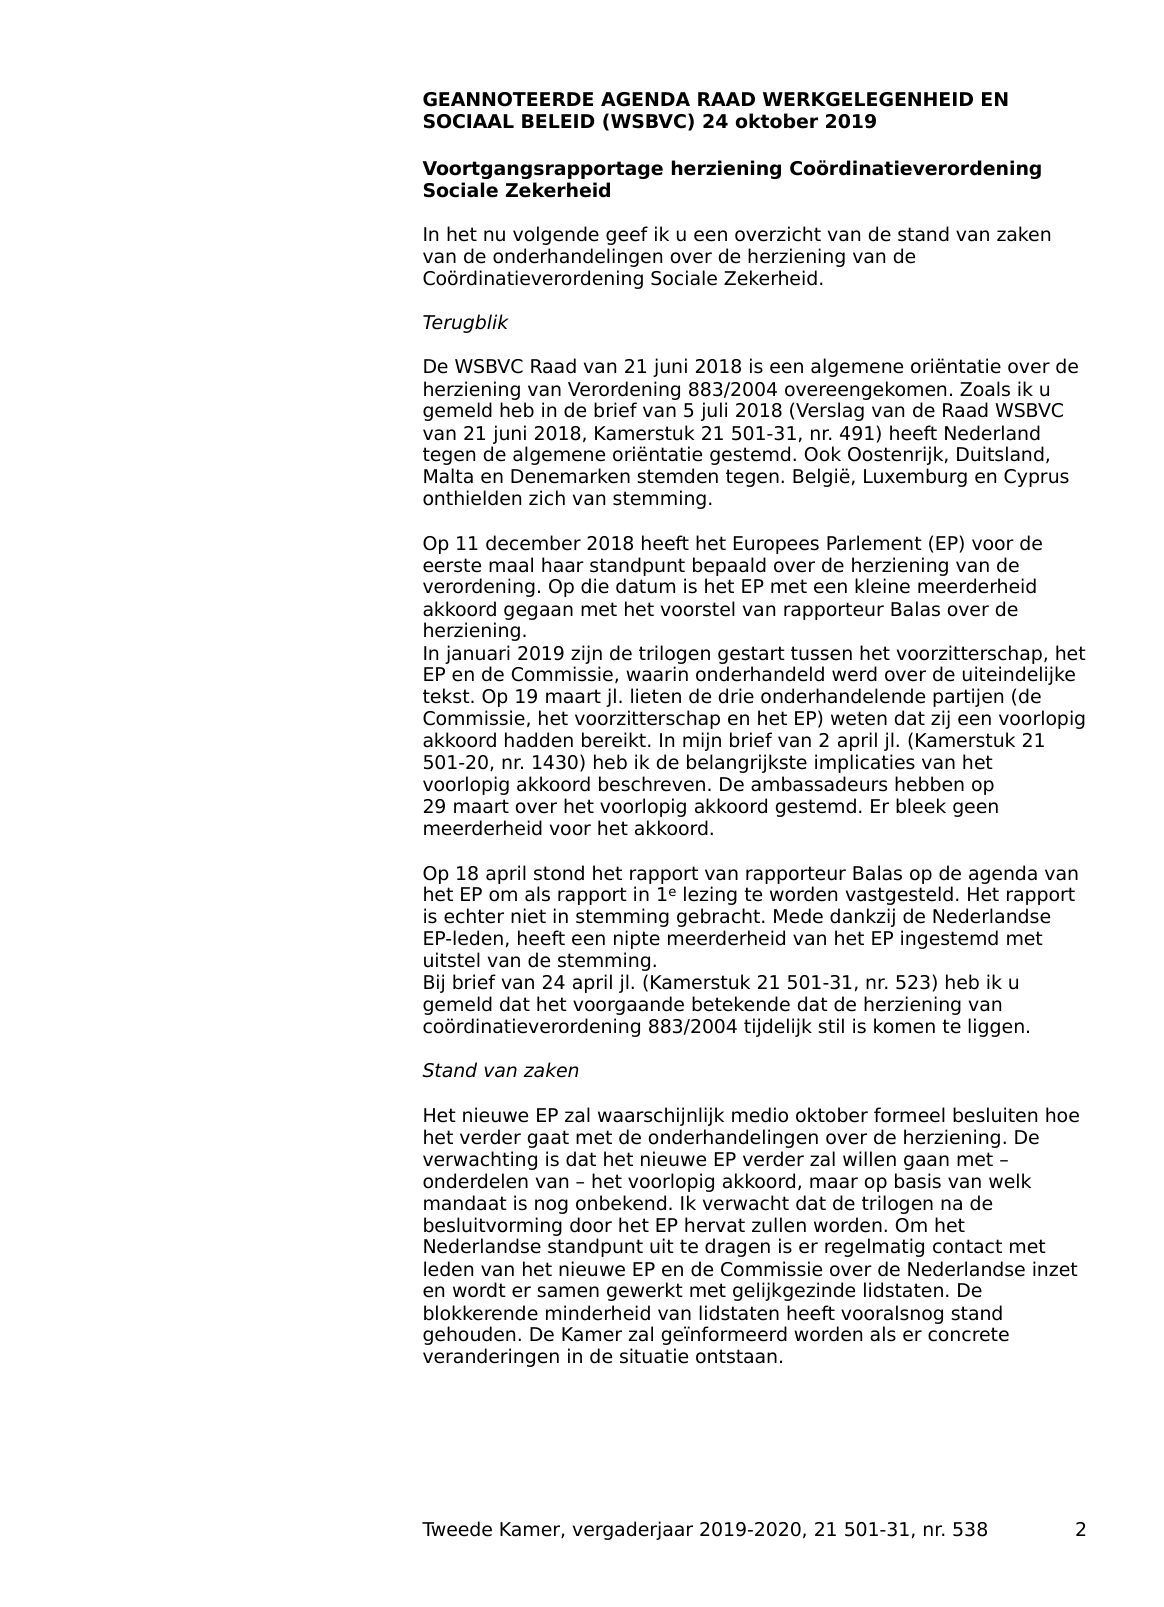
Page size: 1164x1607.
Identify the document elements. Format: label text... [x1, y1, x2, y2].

subtitle GEANNOTEERDE AGENDA RAAD WERKGELEGENHEID EN SOCIAAL BELEID (WSBVC) 24 oktober 2019 [422, 89, 1087, 133]
text In januari 2019 zijn de trilogen gestart tussen het voorzitterschap, het EP en de Commissie, waarin onderhandeld werd over de uiteindelijke tekst. Op 19 maart jl. lieten de drie onderhandelende partijen (de Commissie, het voorzitterschap en het EP) weten dat zij een voorlopig akkoord hadden bereikt. In mijn brief van 2 april jl. (Kamerstuk 21 501-20, nr. 1430) heb ik de belangrijkste implicaties van het voorlopig akkoord beschreven. De ambassadeurs hebben op 29 maart over het voorlopig akkoord gestemd. Er bleek geen meerderheid voor het akkoord. [422, 642, 1087, 840]
text Bij brief van 24 april jl. (Kamerstuk 21 501-31, nr. 523) heb ik u gemeld dat het voorgaande betekende dat de herziening van coördinatieverordening 883/2004 tijdelijk stil is komen te liggen. [422, 972, 1087, 1038]
text In het nu volgende geef ik u een overzicht van de stand van zaken van de onderhandelingen over de herziening van de Coördinatieverordening Sociale Zekerheid. [422, 224, 1087, 290]
subtitle Voortgangsrapportage herziening Coördinatieverordening Sociale Zekerheid [422, 158, 1087, 202]
text Het nieuwe EP zal waarschijnlijk medio oktober formeel besluiten hoe het verder gaat met de onderhandelingen over de herziening. De verwachting is dat het nieuwe EP verder zal willen gaan met – onderdelen van – het voorlopig akkoord, maar op basis van welk mandaat is nog onbekend. Ik verwacht dat de trilogen na de besluitvorming door het EP hervat zullen worden. Om het Nederlandse standpunt uit te dragen is er regelmatig contact met leden van het nieuwe EP en de Commissie over de Nederlandse inzet en wordt er samen gewerkt met gelijkgezinde lidstaten. De blokkerende minderheid van lidstaten heeft vooralsnog stand gehouden. De Kamer zal geïnformeerd worden als er concrete veranderingen in de situatie ontstaan. [422, 1104, 1087, 1368]
text Op 11 december 2018 heeft het Europees Parlement (EP) voor de eerste maal haar standpunt bepaald over de herziening van de verordening. Op die datum is het EP met een kleine meerderheid akkoord gegaan met het voorstel van rapporteur Balas over de herziening. [422, 532, 1087, 642]
text De WSBVC Raad van 21 juni 2018 is een algemene oriëntatie over de herziening van Verordening 883/2004 overeengekomen. Zoals ik u gemeld heb in de brief van 5 juli 2018 (Verslag van de Raad WSBVC van 21 juni 2018, Kamerstuk 21 501-31, nr. 491) heeft Nederland tegen de algemene oriëntatie gestemd. Ook Oostenrijk, Duitsland, Malta en Denemarken stemden tegen. België, Luxemburg en Cyprus onthielden zich van stemming. [422, 356, 1087, 510]
subtitle Stand van zaken [422, 1060, 1087, 1082]
subtitle Terugblik [422, 312, 1087, 334]
text Op 18 april stond het rapport van rapporteur Balas op de agenda van het EP om als rapport in 1e lezing te worden vastgesteld. Het rapport is echter niet in stemming gebracht. Mede dankzij de Nederlandse EP-leden, heeft een nipte meerderheid van het EP ingestemd met uitstel van de stemming. [422, 862, 1087, 972]
